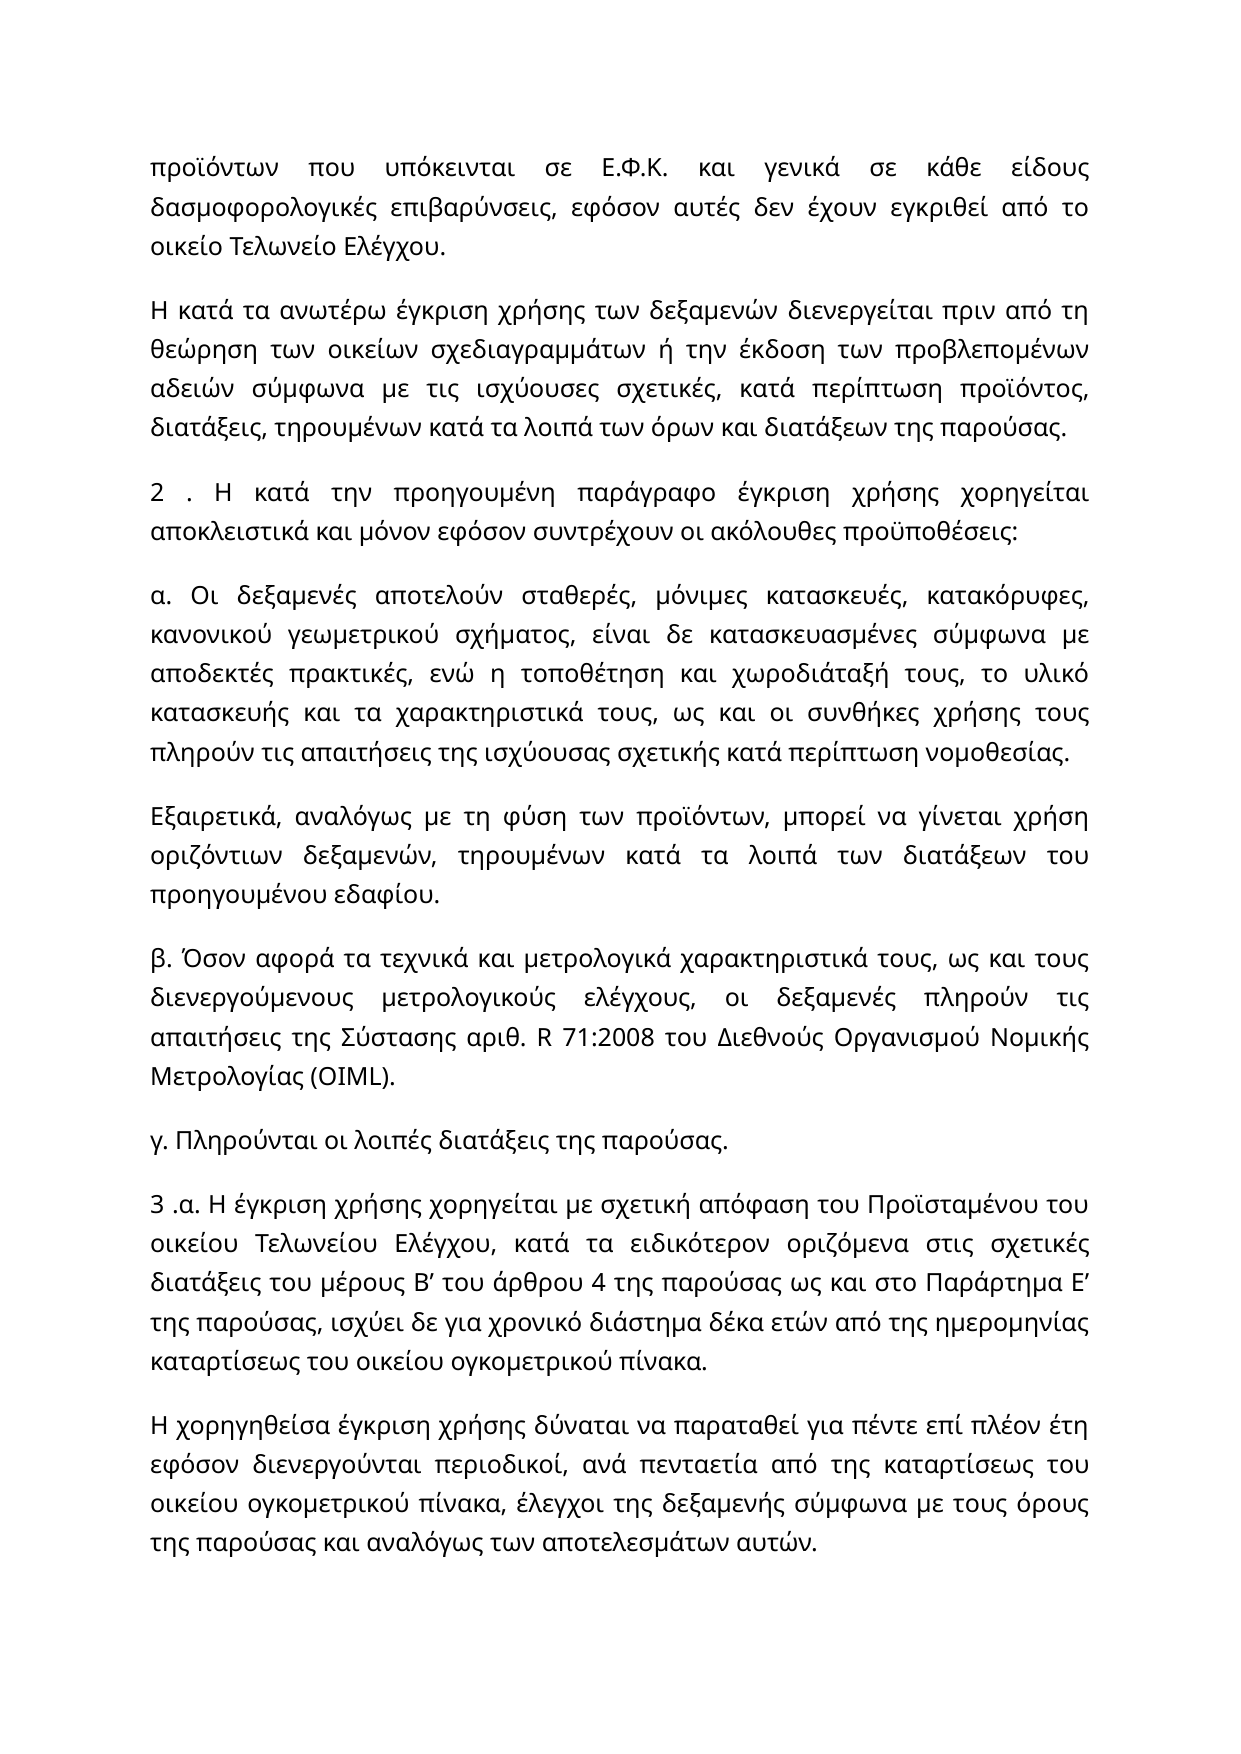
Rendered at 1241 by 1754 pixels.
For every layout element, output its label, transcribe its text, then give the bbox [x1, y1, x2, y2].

text α. Οι δεξαμενές αποτελούν σταθερές, μόνιμες κατασκευές, κατακόρυφες, κανονικού γεωμετρικού σχήματος, είναι δε κατασκευασμένες σύμφωνα με αποδεκτές πρακτικές, ενώ η τοποθέτηση και χωροδιάταξή τους, το υλικό κατασκευής και τα χαρακτηριστικά τους, ως και οι συνθήκες χρήσης τους πληρούν τις απαιτήσεις της ισχύουσας σχετικής κατά περίπτωση νομοθεσίας. [150, 577, 1090, 768]
text 2 . Η κατά την προηγουμένη παράγραφο έγκριση χρήσης χορηγείται αποκλειστικά και μόνον εφόσον συντρέχουν οι ακόλουθες προϋποθέσεις: [150, 474, 1090, 547]
text β. Όσον αφορά τα τεχνικά και μετρολογικά χαρακτηριστικά τους, ως και τους διενεργούμενους μετρολογικούς ελέγχους, οι δεξαμενές πληρούν τις απαιτήσεις της Σύστασης αριθ. R 71:2008 του Διεθνούς Οργανισμού Νομικής Μετρολογίας (OIML). [150, 941, 1090, 1092]
text γ. Πληρούνται οι λοιπές διατάξεις της παρούσας. [150, 1122, 1090, 1157]
text Η κατά τα ανωτέρω έγκριση χρήσης των δεξαμενών διενεργείται πριν από τη θεώρηση των οικείων σχεδιαγραμμάτων ή την έκδοση των προβλεπομένων αδειών σύμφωνα με τις ισχύουσες σχετικές, κατά περίπτωση προϊόντος, διατάξεις, τηρουμένων κατά τα λοιπά των όρων και διατάξεων της παρούσας. [150, 292, 1090, 444]
text Εξαιρετικά, αναλόγως με τη φύση των προϊόντων, μπορεί να γίνεται χρήση οριζόντιων δεξαμενών, τηρουμένων κατά τα λοιπά των διατάξεων του προηγουμένου εδαφίου. [150, 798, 1090, 911]
text 3 .α. Η έγκριση χρήσης χορηγείται με σχετική απόφαση του Προϊσταμένου του οικείου Τελωνείου Ελέγχου, κατά τα ειδικότερον οριζόμενα στις σχετικές διατάξεις του μέρους Β’ του άρθρου 4 της παρούσας ως και στο Παράρτημα Ε’ της παρούσας, ισχύει δε για χρονικό διάστημα δέκα ετών από της ημερομηνίας καταρτίσεως του οικείου ογκομετρικού πίνακα. [150, 1187, 1090, 1377]
text προϊόντων που υπόκεινται σε Ε.Φ.Κ. και γενικά σε κάθε είδους δασμοφορολογικές επιβαρύνσεις, εφόσον αυτές δεν έχουν εγκριθεί από το οικείο Τελωνείο Ελέγχου. [150, 150, 1090, 262]
text Η χορηγηθείσα έγκριση χρήσης δύναται να παραταθεί για πέντε επί πλέον έτη εφόσον διενεργούνται περιοδικοί, ανά πενταετία από της καταρτίσεως του οικείου ογκομετρικού πίνακα, έλεγχοι της δεξαμενής σύμφωνα με τους όρους της παρούσας και αναλόγως των αποτελεσμάτων αυτών. [150, 1407, 1090, 1559]
